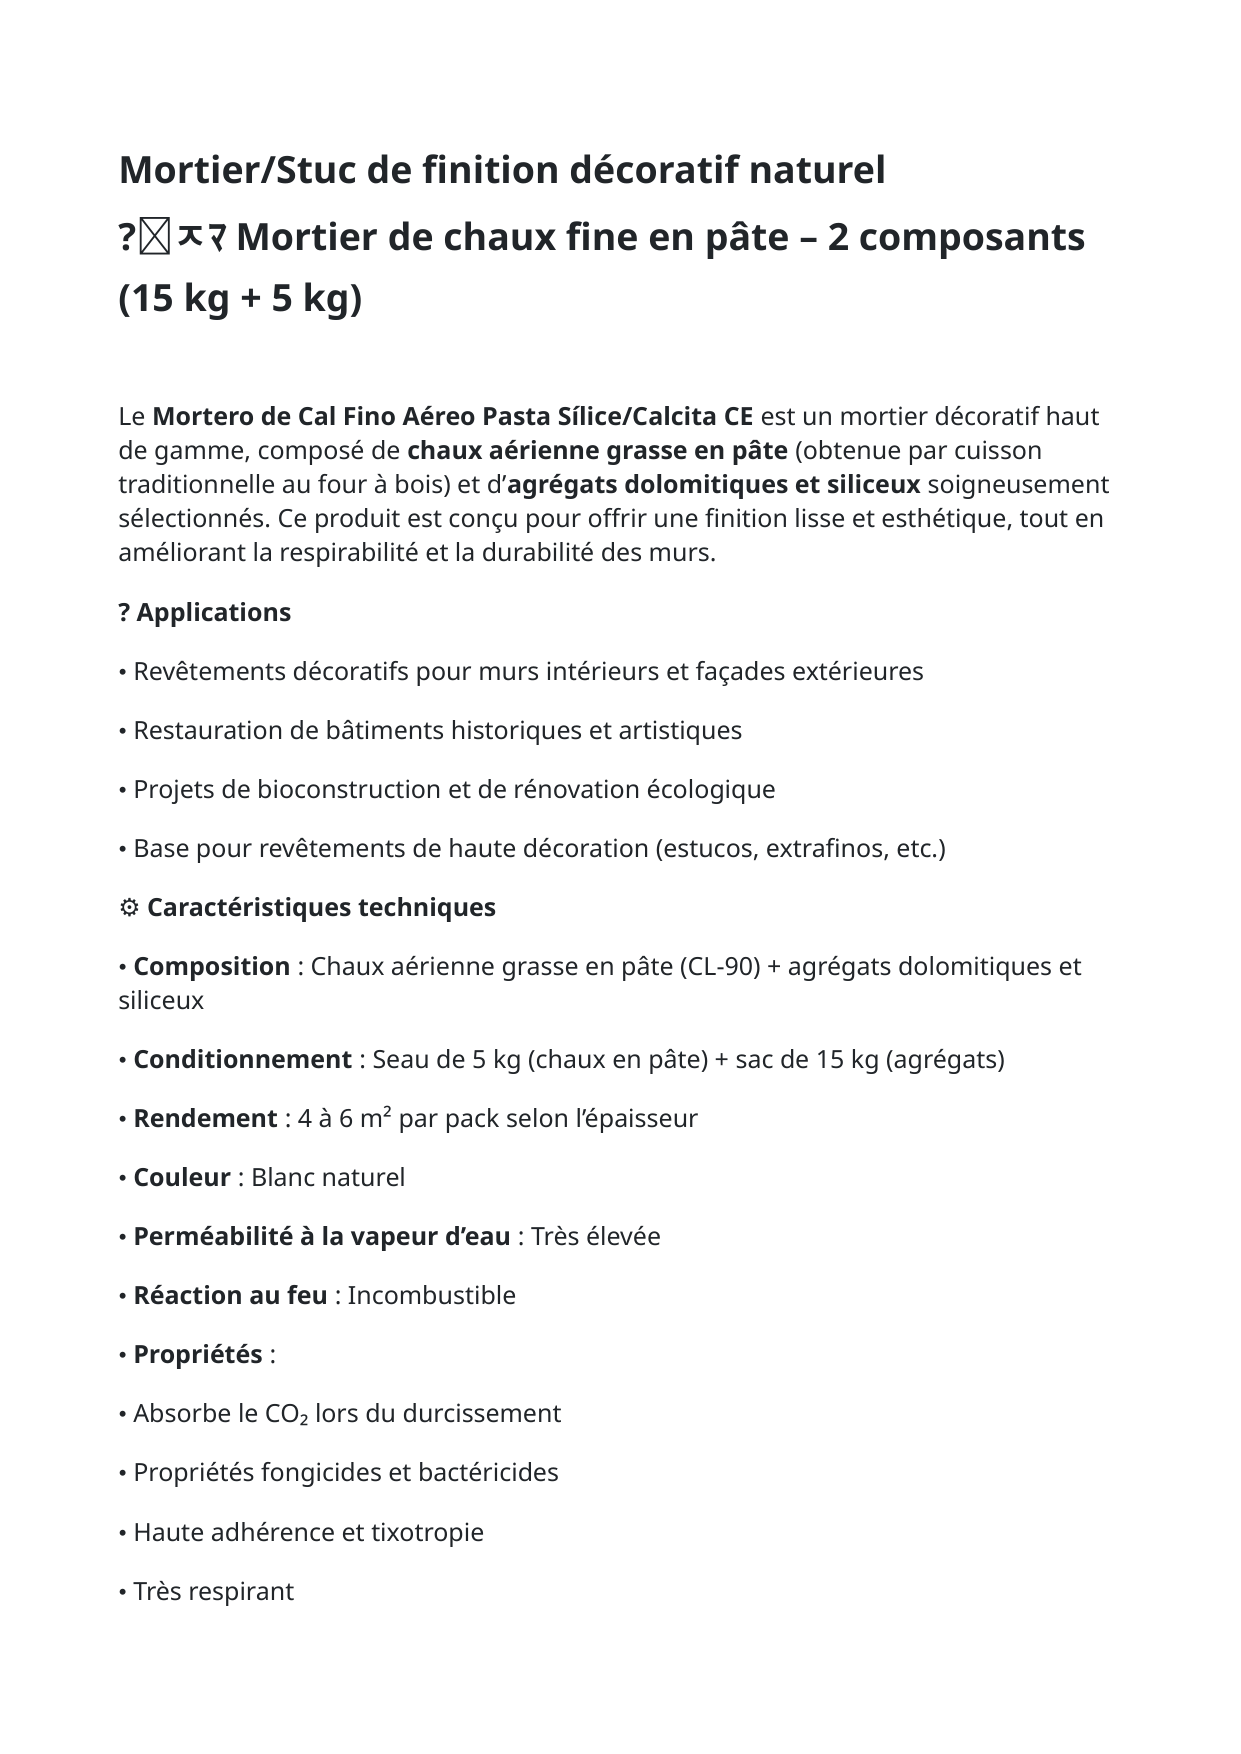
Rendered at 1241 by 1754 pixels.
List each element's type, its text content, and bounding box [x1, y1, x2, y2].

text • Couleur : Blanc naturel [118, 1160, 1122, 1194]
text Le Mortero de Cal Fino Aéreo Pasta Sílice/Calcita CE est un mortier décoratif haut de gamme, composé de chaux aérienne grasse en pâte (obtenue par cuisson traditionnelle au four à bois) et d’agrégats dolomitiques et siliceux soigneusement sélectionnés. Ce produit est conçu pour offrir une finition lisse et esthétique, tout en améliorant la respirabilité et la durabilité des murs. [118, 399, 1122, 569]
text • Haute adhérence et tixotropie [118, 1514, 1122, 1548]
text • Propriétés : [118, 1337, 1122, 1371]
subtitle ?￯ﾸﾏ Mortier de chaux fine en pâte – 2 composants (15 kg + 5 kg) [118, 207, 1122, 322]
text • Base pour revêtements de haute décoration (estucos, extrafinos, etc.) [118, 830, 1122, 864]
text • Revêtements décoratifs pour murs intérieurs et façades extérieures [118, 653, 1122, 687]
text • Très respirant [118, 1573, 1122, 1607]
text • Restauration de bâtiments historiques et artistiques [118, 712, 1122, 746]
text ⚙️ Caractéristiques techniques [118, 889, 1122, 923]
text • Perméabilité à la vapeur d’eau : Très élevée [118, 1219, 1122, 1253]
text • Propriétés fongicides et bactéricides [118, 1455, 1122, 1489]
text • Composition : Chaux aérienne grasse en pâte (CL-90) + agrégats dolomitiques et siliceux [118, 948, 1122, 1017]
text • Réaction au feu : Incombustible [118, 1278, 1122, 1312]
text • Absorbe le CO₂ lors du durcissement [118, 1396, 1122, 1430]
text • Projets de bioconstruction et de rénovation écologique [118, 771, 1122, 805]
text • Rendement : 4 à 6 m² par pack selon l’épaisseur [118, 1101, 1122, 1135]
text • Conditionnement : Seau de 5 kg (chaux en pâte) + sac de 15 kg (agrégats) [118, 1042, 1122, 1076]
text ? Applications [118, 594, 1122, 628]
subtitle Mortier/Stuc de finition décoratif naturel [118, 143, 1122, 194]
